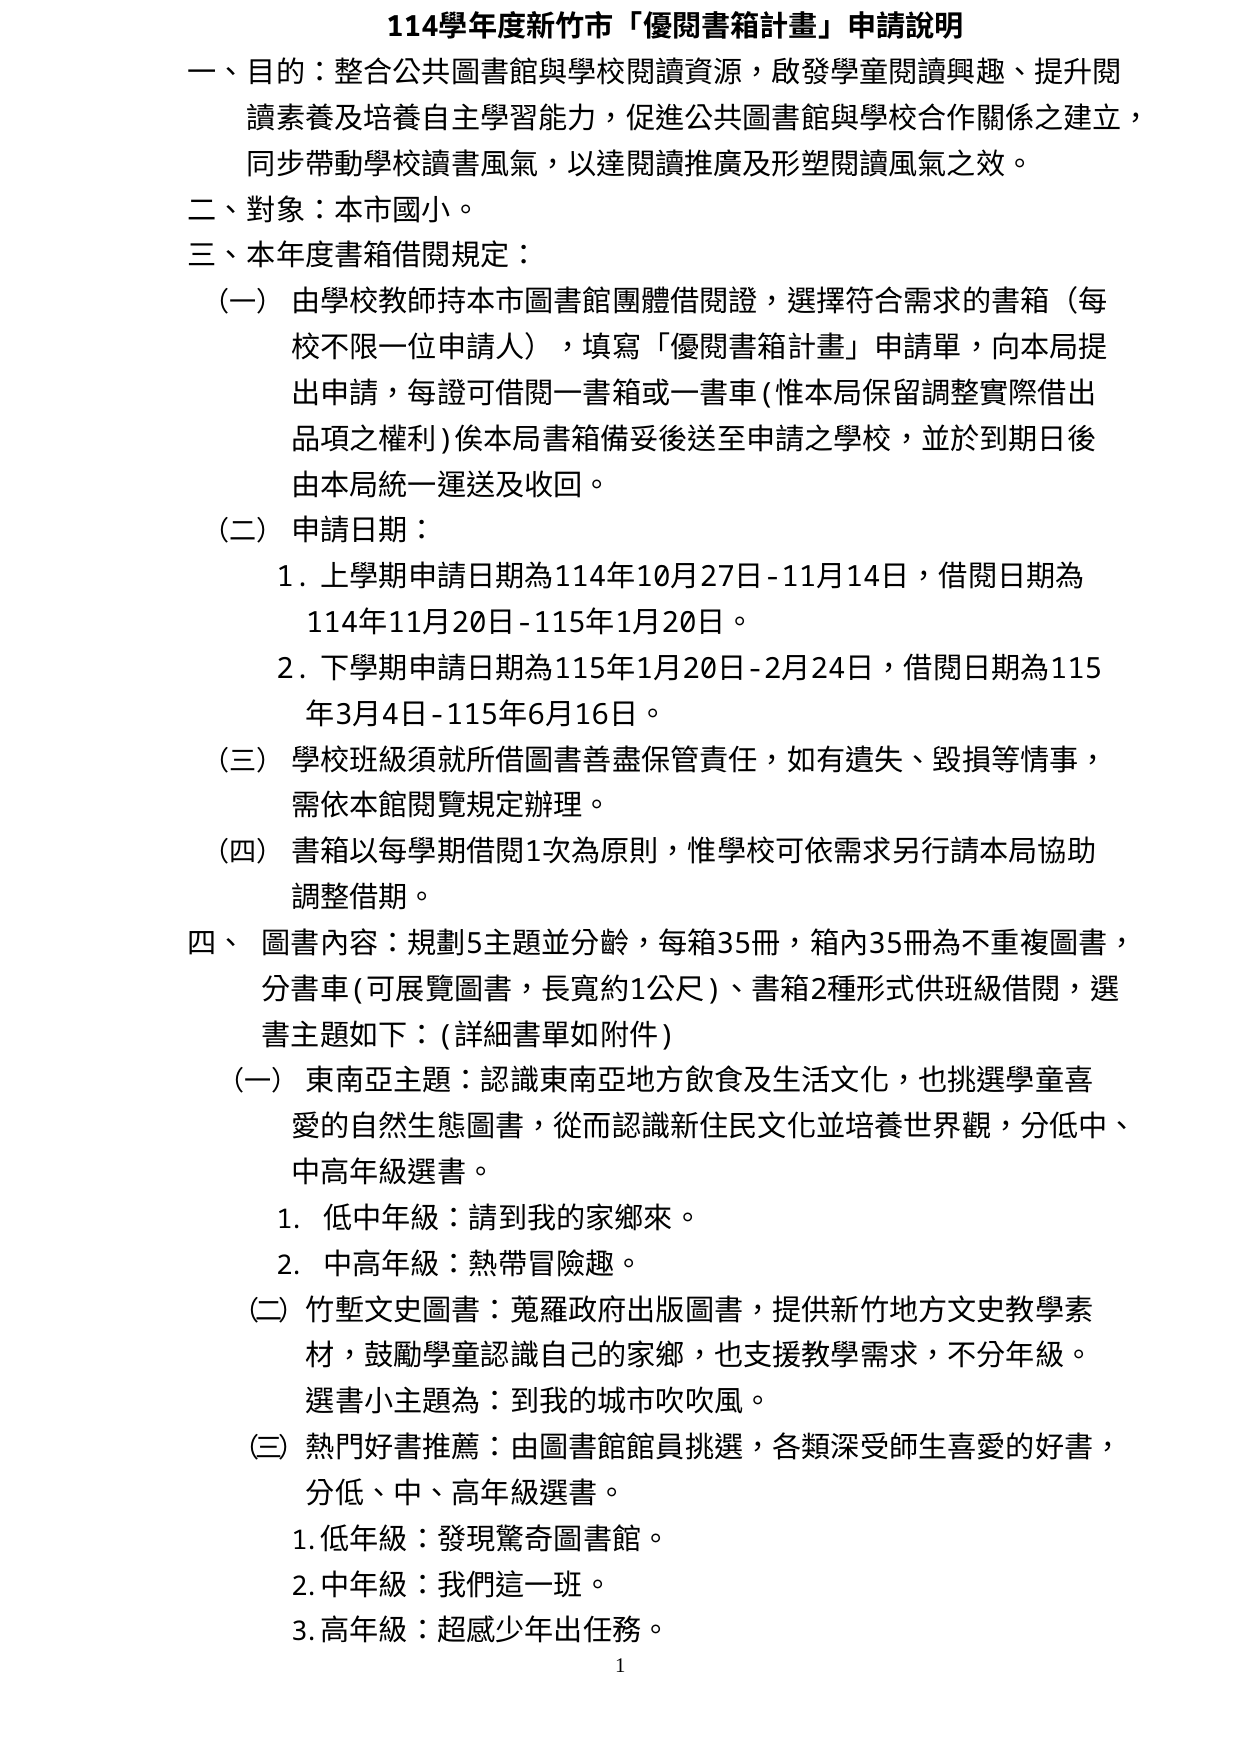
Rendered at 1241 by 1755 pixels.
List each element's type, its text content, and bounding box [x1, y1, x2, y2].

list 低年級：發現驚奇圖書館。 [291, 1512, 1122, 1558]
list 低中年級：請到我的家鄉來。 [276, 1192, 1122, 1237]
list 本年度書箱借閱規定： [187, 229, 1122, 275]
list 對象：本市國小。 [187, 183, 1122, 229]
list 學校班級須就所借圖書善盡保管責任，如有遺失、毀損等情事，需依本館閱覽規定辦理。 [202, 733, 1122, 825]
list 上學期申請日期為114年10月27日-11月14日，借閱日期為114年11月20日-115年1月20日。 [276, 550, 1122, 642]
list 目的：整合公共圖書館與學校閱讀資源，啟發學童閱讀興趣、提升閱讀素養及培養自主學習能力，促進公共圖書館與學校合作關係之建立，同步帶動學校讀書風氣，以達閱讀推廣及形塑閱讀風氣之效。 [187, 46, 1122, 183]
list 由學校教師持本市圖書館團體借閱證，選擇符合需求的書箱（每校不限一位申請人），填寫「優閱書箱計畫」申請單，向本局提出申請，每證可借閱一書箱或一書車(惟本局保留調整實際借出品項之權利)俟本局書箱備妥後送至申請之學校，並於到期日後由本局統一運送及收回。 [202, 275, 1122, 504]
list 下學期申請日期為115年1月20日-2月24日，借閱日期為115年3月4日-115年6月16日。 [276, 642, 1122, 733]
list 申請日期： [202, 504, 1122, 550]
list 中年級：我們這一班。 [291, 1558, 1122, 1604]
list 熱門好書推薦：由圖書館館員挑選，各類深受師生喜愛的好書，分低、中、高年級選書。 [232, 1421, 1122, 1512]
text 114學年度新竹市「優閱書箱計畫」申請說明 [228, 0, 1122, 46]
list 高年級：超感少年出任務。 [291, 1604, 1122, 1650]
list 竹塹文史圖書：蒐羅政府出版圖書，提供新竹地方文史教學素材，鼓勵學童認識自己的家鄉，也支援教學需求，不分年級。選書小主題為：到我的城市吹吹風。 [232, 1283, 1122, 1421]
list 圖書內容：規劃5主題並分齡，每箱35冊，箱內35冊為不重複圖書，分書車(可展覽圖書，長寬約1公尺)、書箱2種形式供班級借閱，選書主題如下：(詳細書單如附件) [187, 917, 1122, 1054]
list 東南亞主題：認識東南亞地方飲食及生活文化，也挑選學童喜愛的自然生態圖書，從而認識新住民文化並培養世界觀，分低中、中高年級選書。 [217, 1054, 1122, 1192]
list 中高年級：熱帶冒險趣。 [276, 1237, 1122, 1283]
list 書箱以每學期借閱1次為原則，惟學校可依需求另行請本局協助調整借期。 [202, 825, 1122, 917]
